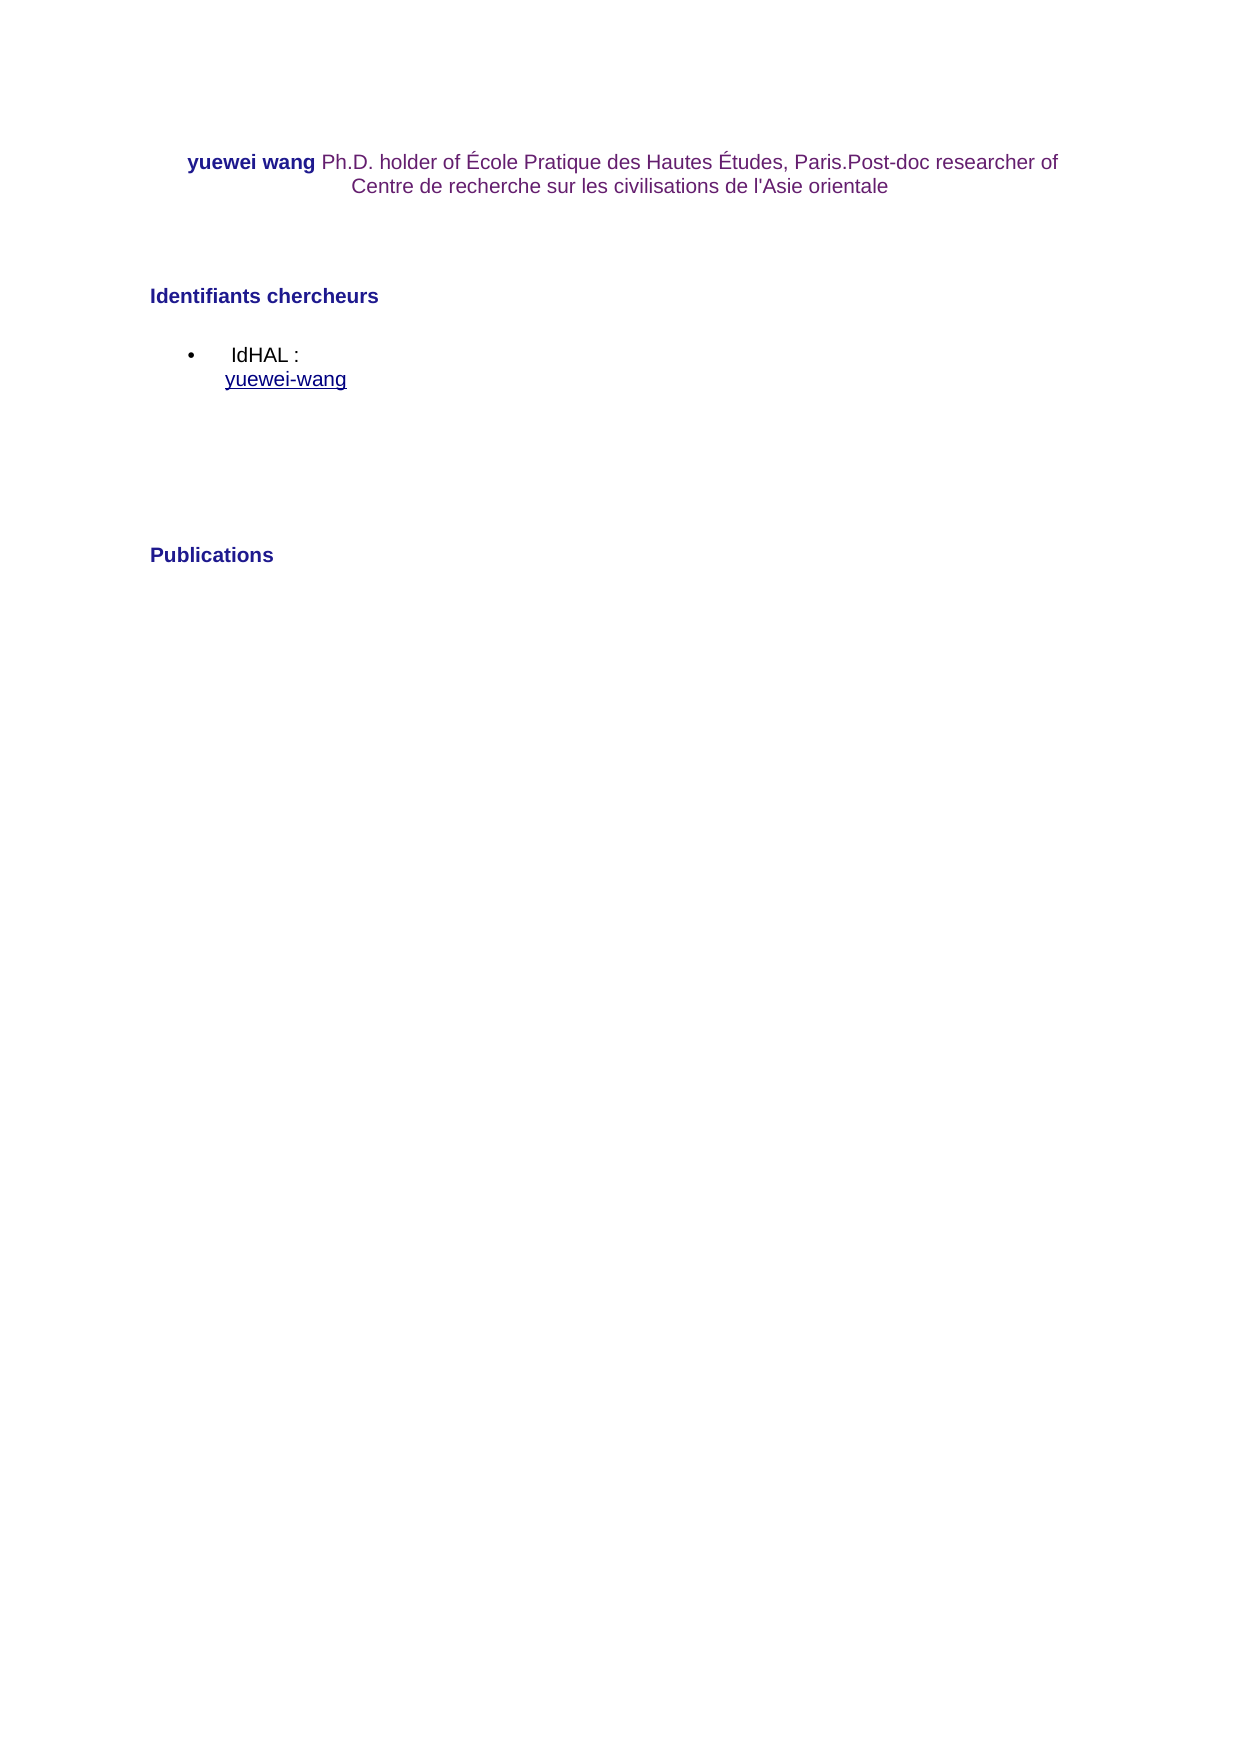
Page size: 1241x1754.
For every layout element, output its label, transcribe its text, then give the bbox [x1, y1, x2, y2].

subtitle Identifiants chercheurs [150, 284, 1090, 308]
subtitle yuewei wang Ph.D. holder of École Pratique des Hautes Études, Paris.Post-doc researcher of Centre de recherche sur les civilisations de l'Asie orientale [150, 150, 1090, 198]
list yuewei-wang [187, 367, 1090, 391]
subtitle Publications [150, 543, 1090, 567]
list IdHAL : [187, 343, 1090, 367]
